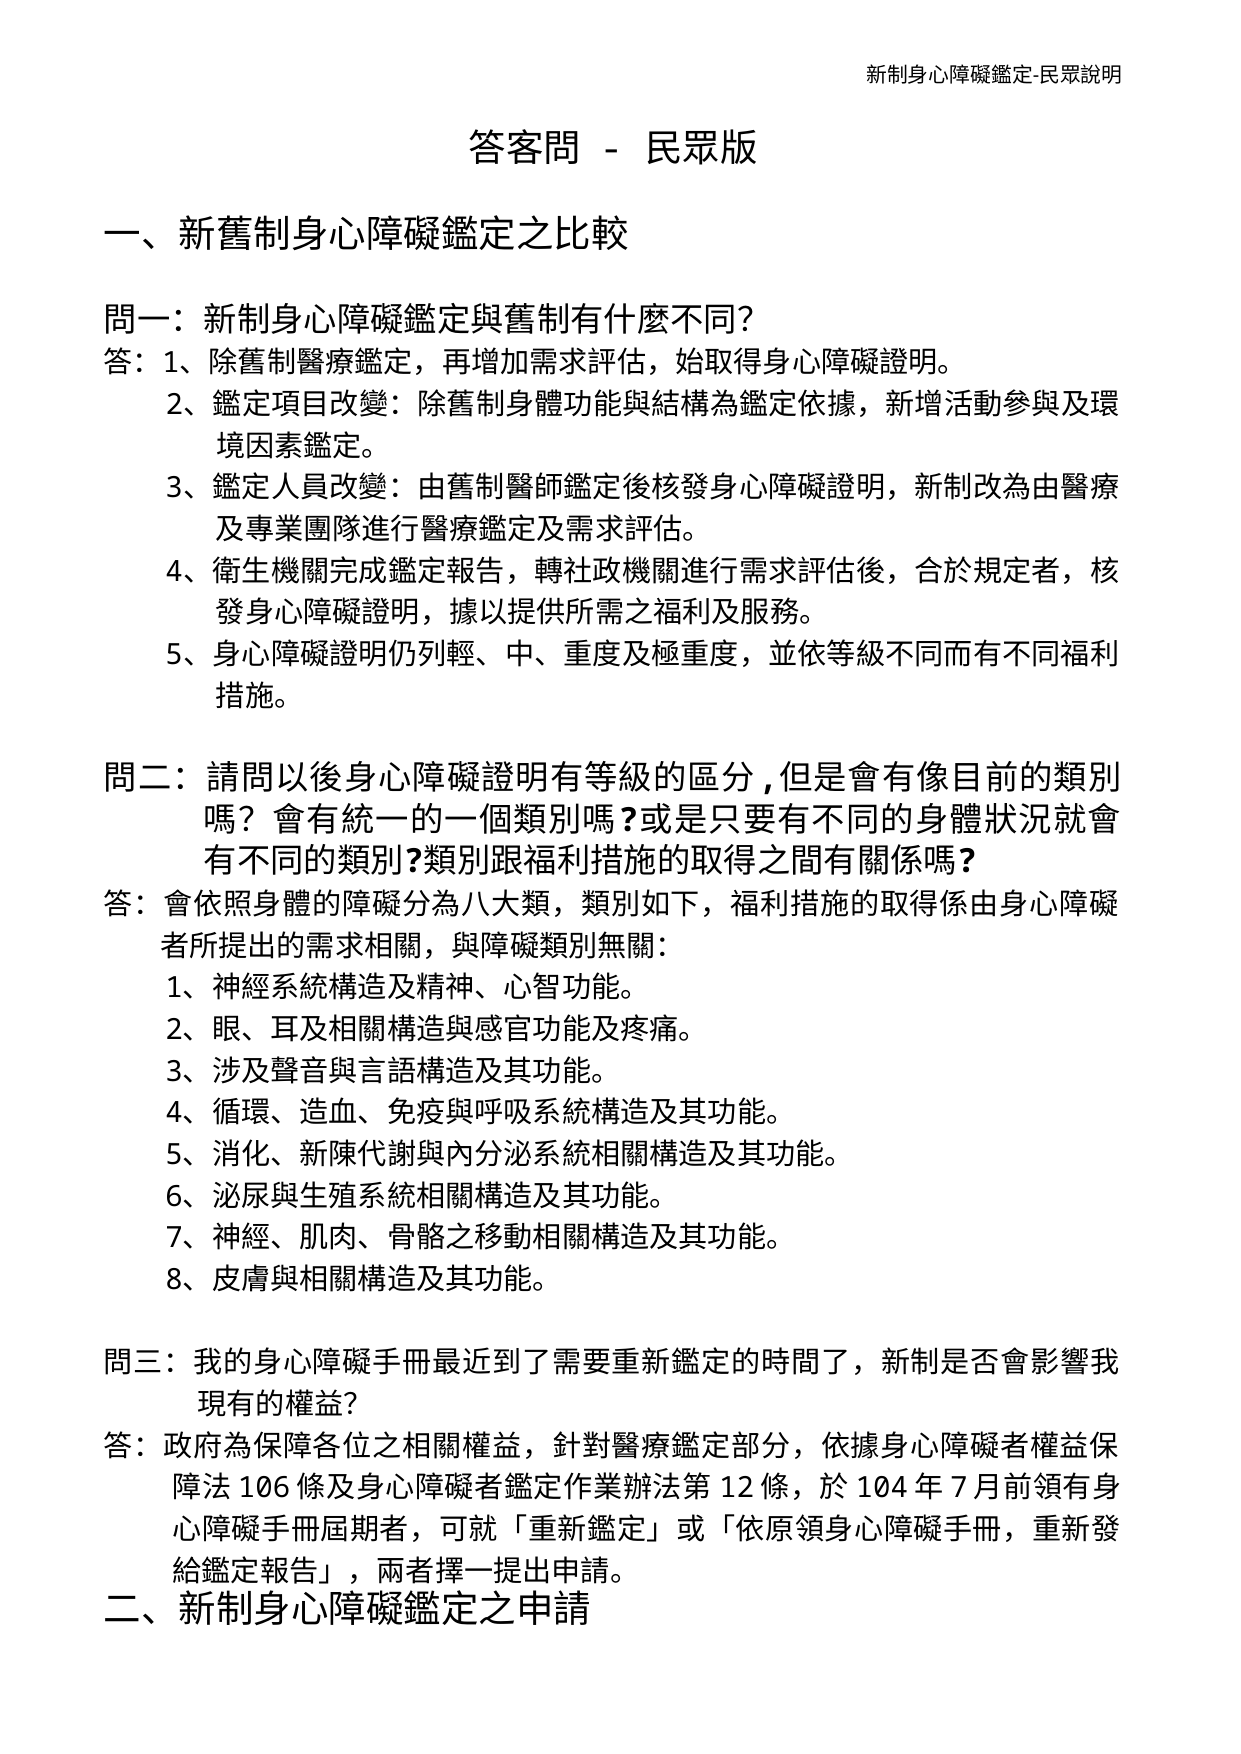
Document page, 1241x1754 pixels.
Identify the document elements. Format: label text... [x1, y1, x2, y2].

text 2、鑑定項目改變：除舊制身體功能與結構為鑑定依據，新增活動參與及環 境因素鑑定。 [148, 381, 1122, 464]
text 二、新制身心障礙鑑定之申請 [103, 1589, 1122, 1631]
text 2、眼、耳及相關構造與感官功能及疼痛。 [148, 1006, 1122, 1048]
text 5、身心障礙證明仍列輕、中、重度及極重度，並依等級不同而有不同福利措施。 [148, 631, 1122, 714]
text 3、鑑定人員改變：由舊制醫師鑑定後核發身心障礙證明，新制改為由醫療 及專業團隊進行醫療鑑定及需求評估。 [148, 464, 1122, 548]
text 答客問 - 民眾版 [103, 118, 1122, 173]
text 問一：新制身心障礙鑑定與舊制有什麼不同？ [103, 298, 1122, 339]
text 一、新舊制身心障礙鑑定之比較 [103, 214, 1122, 256]
text 問二：請問以後身心障礙證明有等級的區分,但是會有像目前的類別嗎？會有統一的一個類別嗎?或是只要有不同的身體狀況就會有不同的類別?類別跟福利措施的取得之間有關係嗎? [103, 756, 1122, 881]
text 答：1、除舊制醫療鑑定，再增加需求評估，始取得身心障礙證明。 [103, 339, 1122, 381]
text 答：會依照身體的障礙分為八大類，類別如下，福利措施的取得係由身心障礙者所提出的需求相關，與障礙類別無關： [103, 881, 1122, 964]
text 4、循環、造血、免疫與呼吸系統構造及其功能。 [148, 1089, 1122, 1131]
text 5、消化、新陳代謝與內分泌系統相關構造及其功能。 [148, 1131, 1122, 1173]
text 8、皮膚與相關構造及其功能。 [148, 1256, 1122, 1298]
text 7、神經、肌肉、骨骼之移動相關構造及其功能。 [148, 1214, 1122, 1256]
text 6、泌尿與生殖系統相關構造及其功能。 [148, 1173, 1122, 1214]
text 問三：我的身心障礙手冊最近到了需要重新鑑定的時間了，新制是否會影響我現有的權益？ [103, 1339, 1122, 1423]
text 3、涉及聲音與言語構造及其功能。 [148, 1048, 1122, 1089]
text 答：政府為保障各位之相關權益，針對醫療鑑定部分，依據身心障礙者權益保障法106條及身心障礙者鑑定作業辦法第12條，於104年7月前領有身心障礙手冊屆期者，可就「重新鑑定」或「依原領身心障礙手冊，重新發給鑑定報告」，兩者擇一提出申請。 [103, 1423, 1122, 1589]
text 1、神經系統構造及精神、心智功能。 [148, 964, 1122, 1006]
text 4、衛生機關完成鑑定報告，轉社政機關進行需求評估後，合於規定者，核發身心障礙證明，據以提供所需之福利及服務。 [148, 548, 1122, 631]
